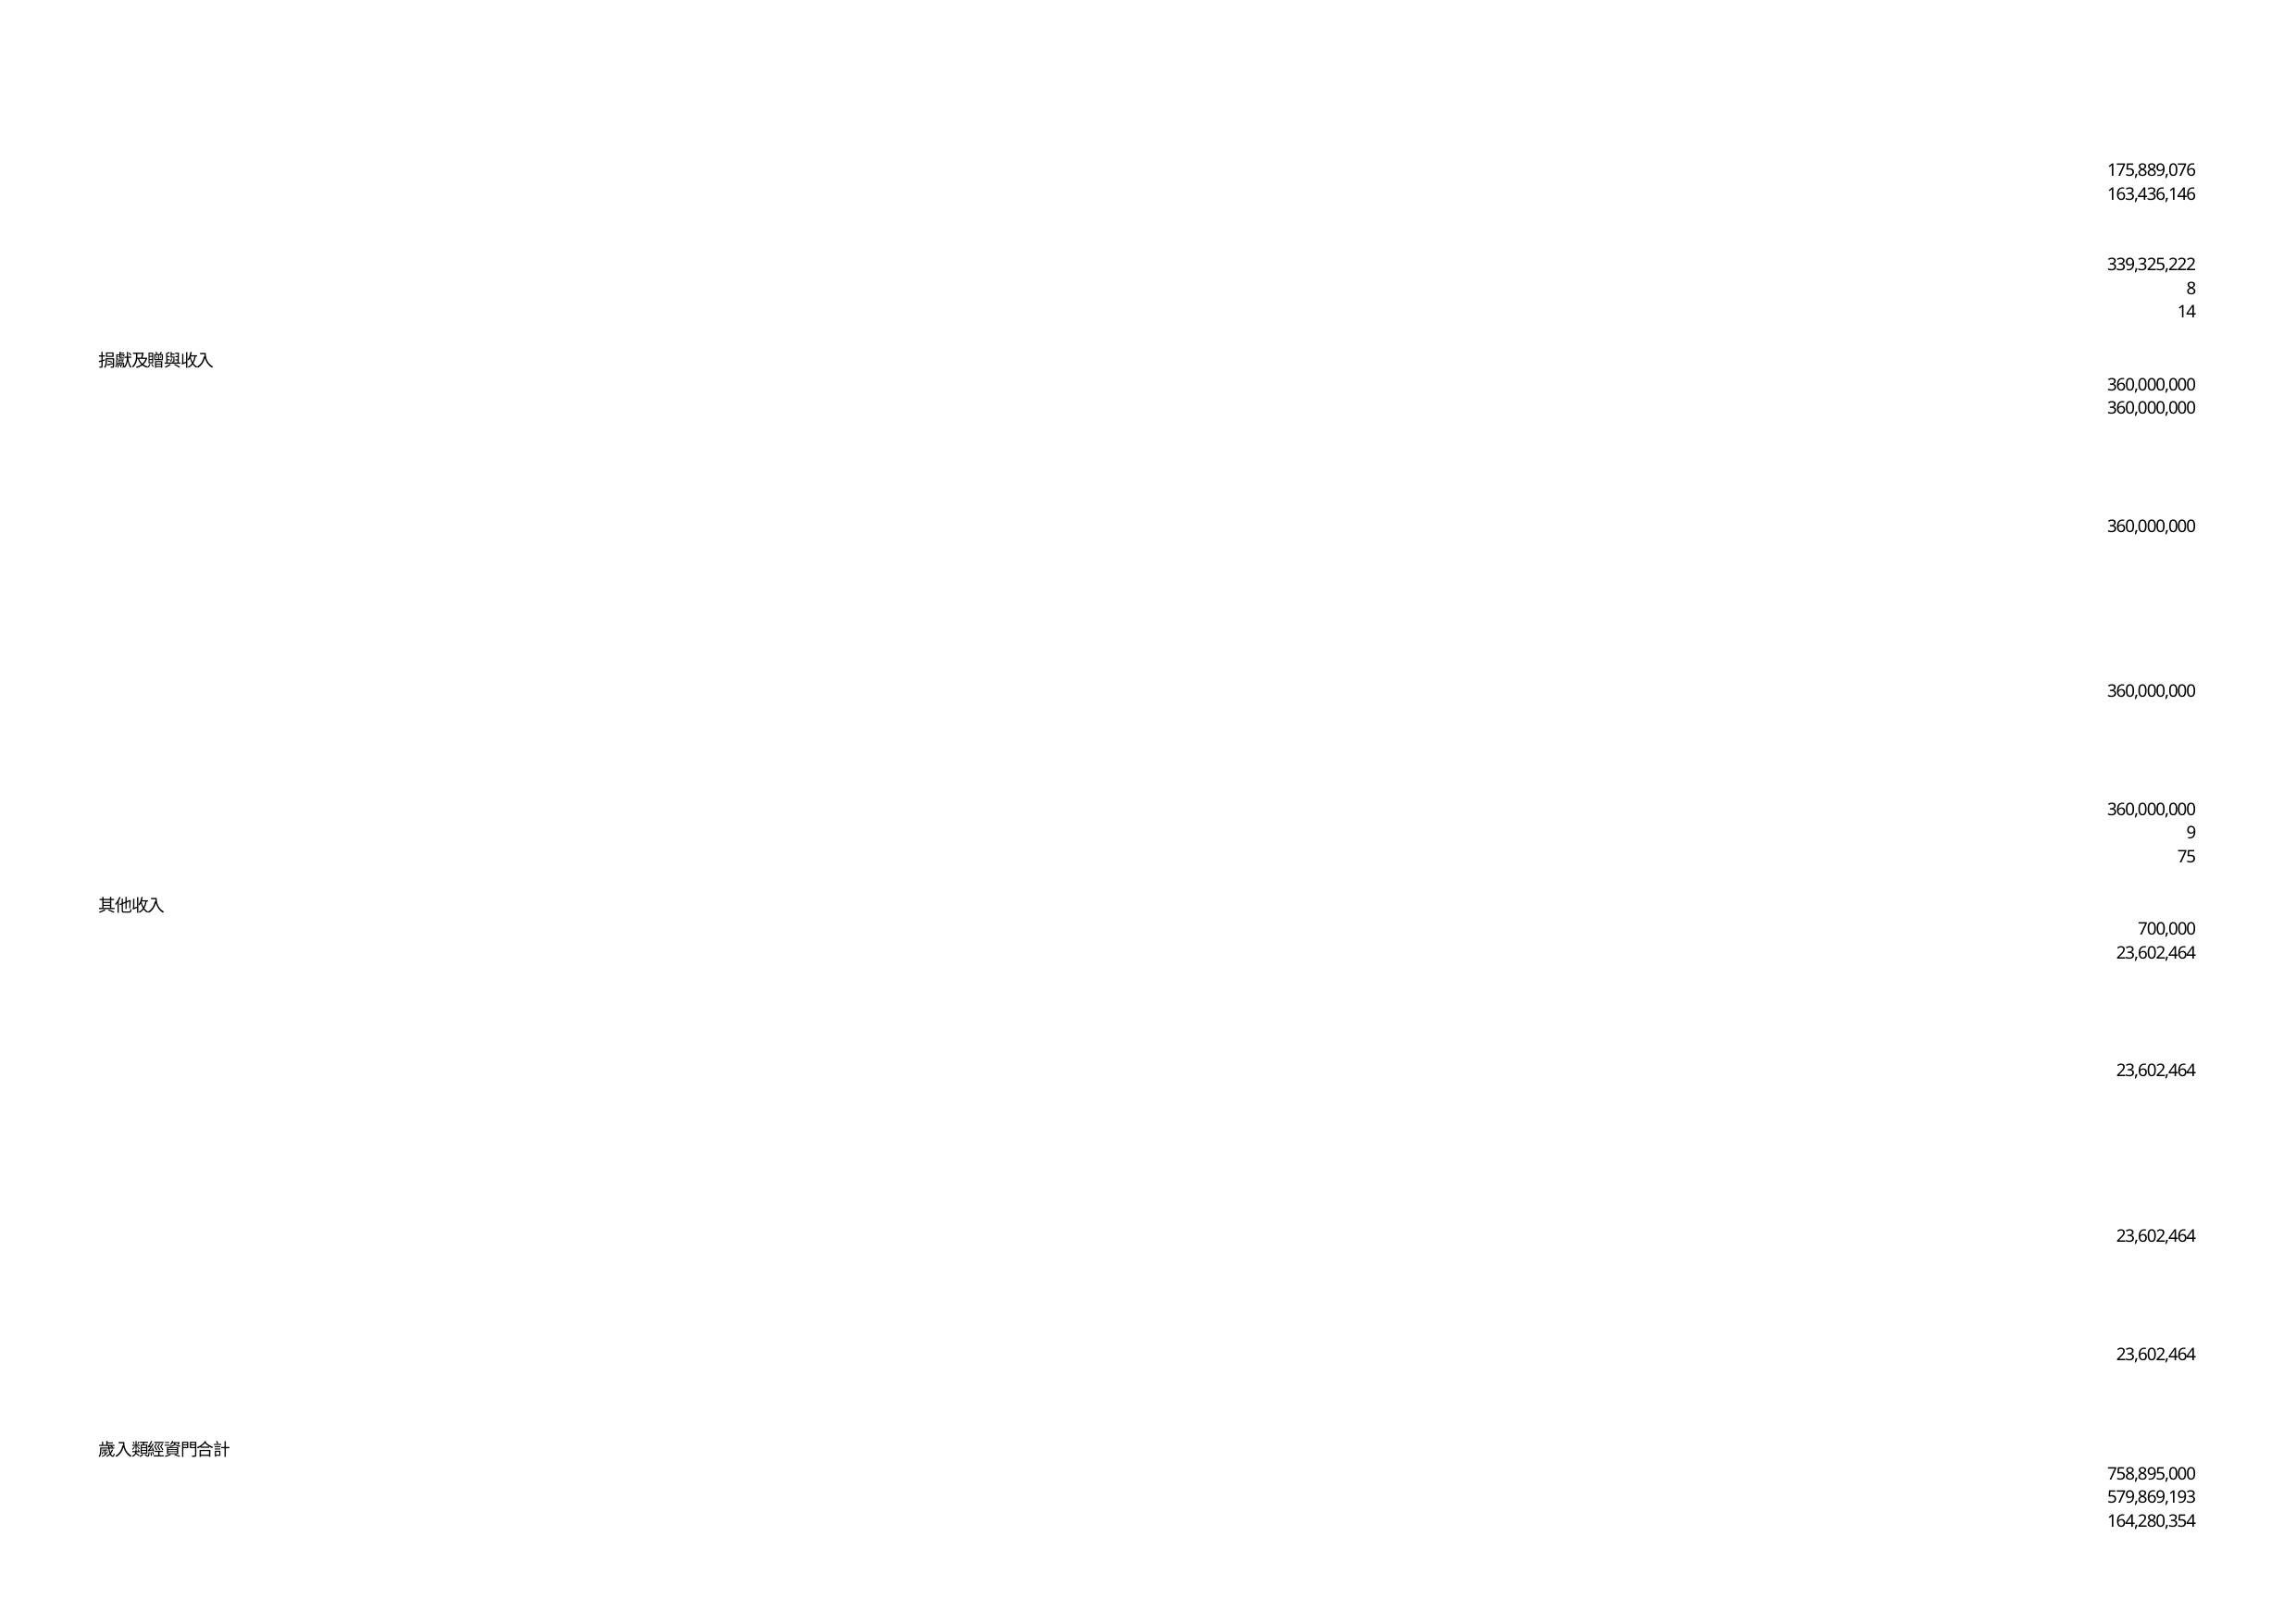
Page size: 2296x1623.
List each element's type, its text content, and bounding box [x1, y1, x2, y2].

text 8 [98, 276, 2197, 300]
text 捐獻及贈與收入 [98, 347, 2197, 372]
text 339,325,222 [98, 253, 2197, 276]
text 163,436,146 [98, 181, 2197, 205]
text 360,000,000 [98, 797, 2197, 821]
text 579,869,193 [98, 1485, 2197, 1508]
text 360,000,000 [98, 395, 2197, 419]
text 歲入類經資門合計 [98, 1436, 2197, 1461]
text 360,000,000 [98, 372, 2197, 395]
text 164,280,354 [98, 1508, 2197, 1532]
text 14 [98, 300, 2197, 323]
text 其他收入 [98, 891, 2197, 917]
text 700,000 [98, 917, 2197, 940]
text 23,602,464 [98, 1223, 2197, 1247]
text 175,889,076 [98, 158, 2197, 181]
text 75 [98, 844, 2197, 868]
text 360,000,000 [98, 514, 2197, 538]
text 23,602,464 [98, 1059, 2197, 1082]
text 758,895,000 [98, 1461, 2197, 1485]
text 360,000,000 [98, 679, 2197, 702]
text 23,602,464 [98, 1342, 2197, 1365]
text 9 [98, 821, 2197, 844]
text 23,602,464 [98, 940, 2197, 964]
